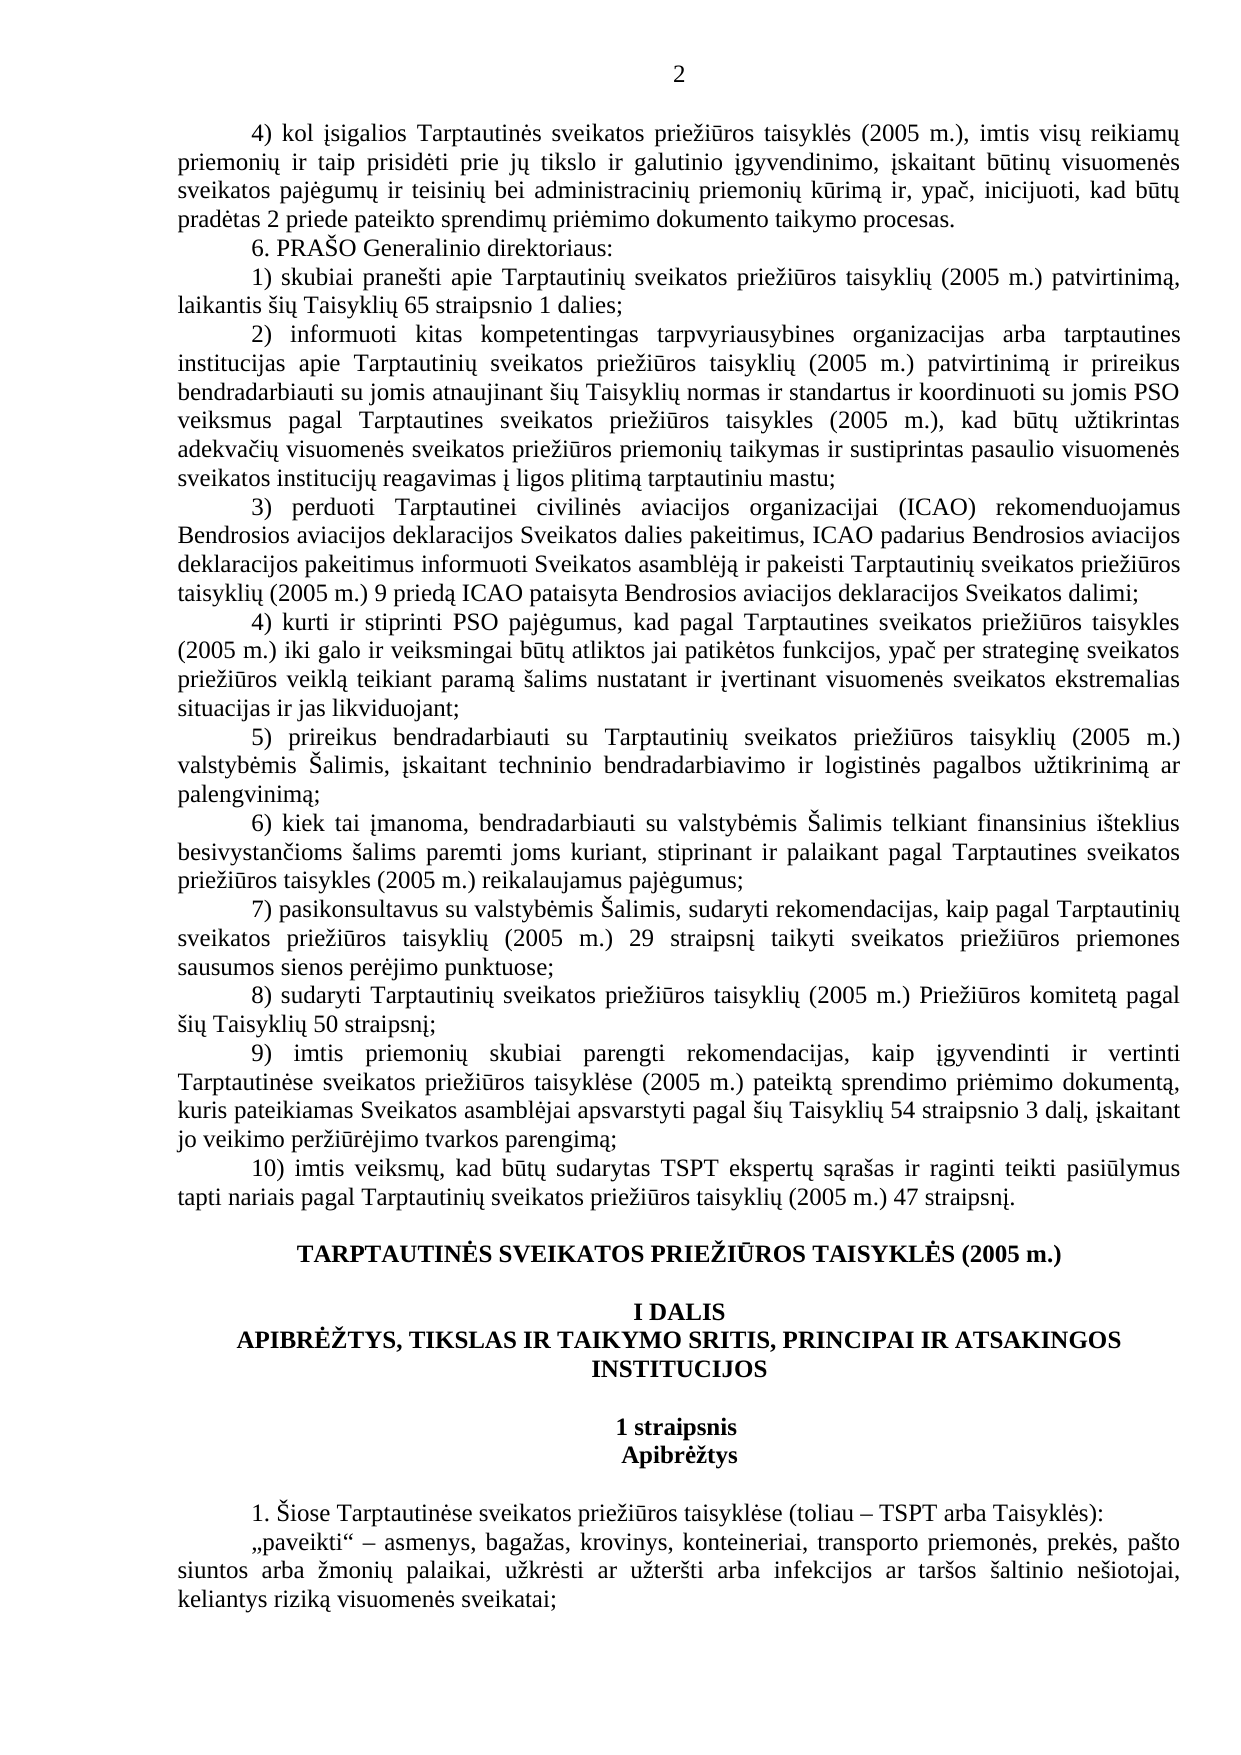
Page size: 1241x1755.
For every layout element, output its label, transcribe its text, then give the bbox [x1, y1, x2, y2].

text 6. PRAŠO Generalinio direktoriaus: [177, 233, 1181, 262]
text 1 straipsnis [177, 1412, 1181, 1441]
text 6) kiek tai įmanoma, bendradarbiauti su valstybėmis Šalimis telkiant finansinius išteklius besivystančioms šalims paremti joms kuriant, stiprinant ir palaikant pagal Tarptautines sveikatos priežiūros taisykles (2005 m.) reikalaujamus pajėgumus; [177, 808, 1181, 894]
text 1. Šiose Tarptautinėse sveikatos priežiūros taisyklėse (toliau – TSPT arba Taisyklės): [177, 1498, 1181, 1527]
text TARPTAUTINĖS SVEIKATOS PRIEŽIŪROS TAISYKLĖS (2005 m.) [177, 1239, 1181, 1268]
text 2) informuoti kitas kompetentingas tarpvyriausybines organizacijas arba tarptautines institucijas apie Tarptautinių sveikatos priežiūros taisyklių (2005 m.) patvirtinimą ir prireikus bendradarbiauti su jomis atnaujinant šių Taisyklių normas ir standartus ir koordinuoti su jomis PSO veiksmus pagal Tarptautines sveikatos priežiūros taisykles (2005 m.), kad būtų užtikrintas adekvačių visuomenės sveikatos priežiūros priemonių taikymas ir sustiprintas pasaulio visuomenės sveikatos institucijų reagavimas į ligos plitimą tarptautiniu mastu; [177, 319, 1181, 492]
text 9) imtis priemonių skubiai parengti rekomendacijas, kaip įgyvendinti ir vertinti Tarptautinėse sveikatos priežiūros taisyklėse (2005 m.) pateiktą sprendimo priėmimo dokumentą, kuris pateikiamas Sveikatos asamblėjai apsvarstyti pagal šių Taisyklių 54 straipsnio 3 dalį, įskaitant jo veikimo peržiūrėjimo tvarkos parengimą; [177, 1038, 1181, 1153]
text 10) imtis veiksmų, kad būtų sudarytas TSPT ekspertų sąrašas ir raginti teikti pasiūlymus tapti nariais pagal Tarptautinių sveikatos priežiūros taisyklių (2005 m.) 47 straipsnį. [177, 1153, 1181, 1211]
text 8) sudaryti Tarptautinių sveikatos priežiūros taisyklių (2005 m.) Priežiūros komitetą pagal šių Taisyklių 50 straipsnį; [177, 981, 1181, 1038]
text 7) pasikonsultavus su valstybėmis Šalimis, sudaryti rekomendacijas, kaip pagal Tarptautinių sveikatos priežiūros taisyklių (2005 m.) 29 straipsnį taikyti sveikatos priežiūros priemones sausumos sienos perėjimo punktuose; [177, 894, 1181, 981]
text 4) kol įsigalios Tarptautinės sveikatos priežiūros taisyklės (2005 m.), imtis visų reikiamų priemonių ir taip prisidėti prie jų tikslo ir galutinio įgyvendinimo, įskaitant būtinų visuomenės sveikatos pajėgumų ir teisinių bei administracinių priemonių kūrimą ir, ypač, inicijuoti, kad būtų pradėtas 2 priede pateikto sprendimų priėmimo dokumento taikymo procesas. [177, 118, 1181, 233]
text APIBRĖŽTYS, TIKSLAS IR TAIKYMO SRITIS, PRINCIPAI IR ATSAKINGOS INSTITUCIJOS [177, 1326, 1181, 1383]
text 4) kurti ir stiprinti PSO pajėgumus, kad pagal Tarptautines sveikatos priežiūros taisykles (2005 m.) iki galo ir veiksmingai būtų atliktos jai patikėtos funkcijos, ypač per strateginę sveikatos priežiūros veiklą teikiant paramą šalims nustatant ir įvertinant visuomenės sveikatos ekstremalias situacijas ir jas likviduojant; [177, 607, 1181, 722]
text 1) skubiai pranešti apie Tarptautinių sveikatos priežiūros taisyklių (2005 m.) patvirtinimą, laikantis šių Taisyklių 65 straipsnio 1 dalies; [177, 262, 1181, 319]
text 5) prireikus bendradarbiauti su Tarptautinių sveikatos priežiūros taisyklių (2005 m.) valstybėmis Šalimis, įskaitant techninio bendradarbiavimo ir logistinės pagalbos užtikrinimą ar palengvinimą; [177, 722, 1181, 808]
text 3) perduoti Tarptautinei civilinės aviacijos organizacijai (ICAO) rekomenduojamus Bendrosios aviacijos deklaracijos Sveikatos dalies pakeitimus, ICAO padarius Bendrosios aviacijos deklaracijos pakeitimus informuoti Sveikatos asamblėją ir pakeisti Tarptautinių sveikatos priežiūros taisyklių (2005 m.) 9 priedą ICAO pataisyta Bendrosios aviacijos deklaracijos Sveikatos dalimi; [177, 492, 1181, 607]
text Apibrėžtys [177, 1441, 1181, 1469]
text I DALIS [177, 1297, 1181, 1326]
text „paveikti“ – asmenys, bagažas, krovinys, konteineriai, transporto priemonės, prekės, pašto siuntos arba žmonių palaikai, užkrėsti ar užteršti arba infekcijos ar taršos šaltinio nešiotojai, keliantys riziką visuomenės sveikatai; [177, 1527, 1181, 1613]
